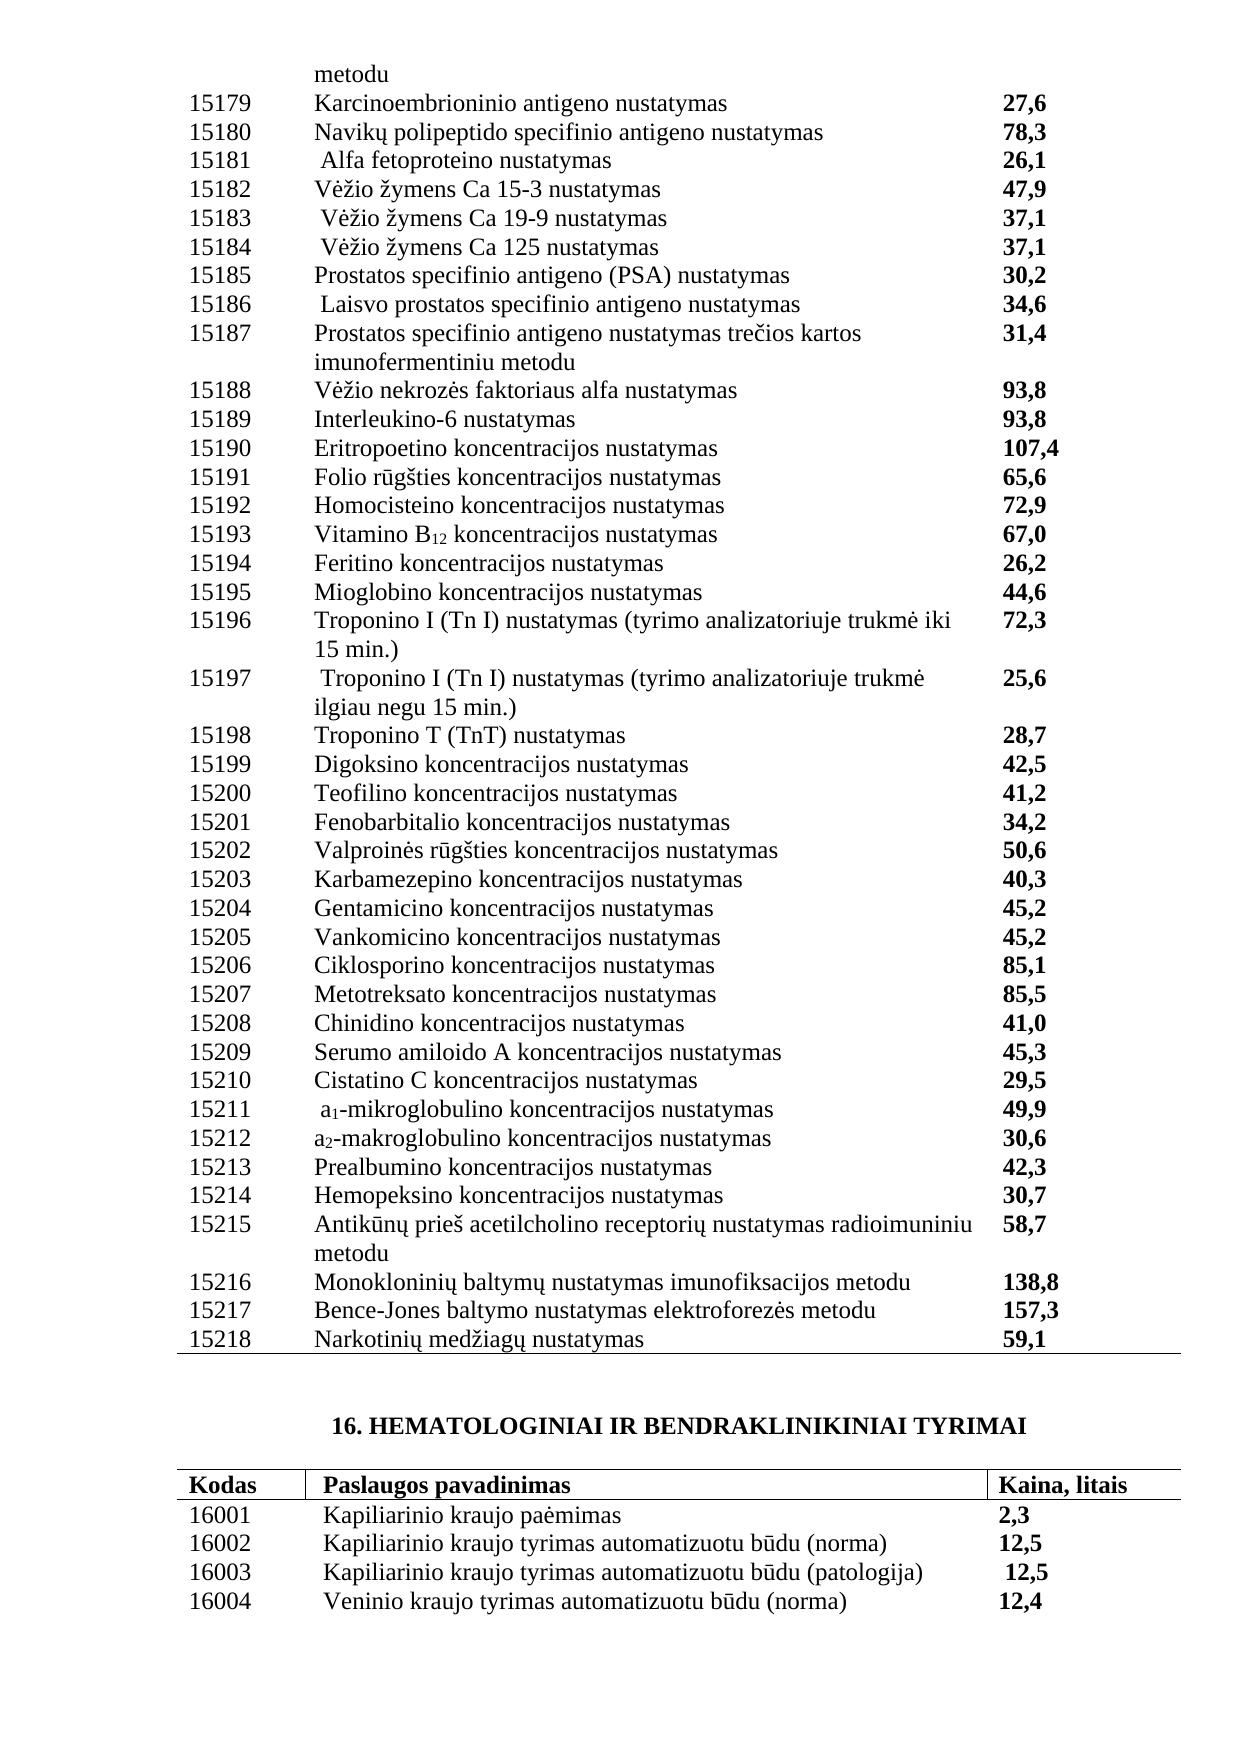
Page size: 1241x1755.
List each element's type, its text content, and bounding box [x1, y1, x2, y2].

table_cell Feritino koncentracijos nustatymas [303, 548, 991, 577]
table_cell 15194 [177, 548, 303, 577]
table_cell 15180 [177, 117, 303, 145]
table_cell 15203 [177, 864, 303, 893]
table_cell 15212 [177, 1123, 303, 1152]
table_cell 15217 [177, 1295, 303, 1324]
table_cell Metotreksato koncentracijos nustatymas [303, 979, 991, 1008]
table_cell 72,3 [991, 605, 1181, 663]
table_cell 26,1 [991, 145, 1181, 174]
table_cell 16001 [177, 1500, 305, 1528]
table_cell 15186 [177, 289, 303, 318]
table_cell 65,6 [991, 462, 1181, 490]
table_cell 15182 [177, 174, 303, 203]
table_header Kodas [177, 1470, 305, 1499]
table_cell 42,3 [991, 1152, 1181, 1180]
table_cell 15214 [177, 1180, 303, 1209]
table_cell 67,0 [991, 519, 1181, 548]
table_cell 15207 [177, 979, 303, 1008]
table_cell 45,2 [991, 893, 1181, 922]
table_cell Karbamezepino koncentracijos nustatymas [303, 864, 991, 893]
table_cell Homocisteino koncentracijos nustatymas [303, 490, 991, 519]
table_cell 93,8 [991, 404, 1181, 433]
table_cell 45,3 [991, 1037, 1181, 1065]
table_cell Folio rūgšties koncentracijos nustatymas [303, 462, 991, 490]
table_cell 15191 [177, 462, 303, 490]
table_cell Troponino T (TnT) nustatymas [303, 720, 991, 749]
table_cell 16003 [177, 1557, 305, 1586]
table_cell 49,9 [991, 1094, 1181, 1123]
table_cell Vėžio žymens Ca 15-3 nustatymas [303, 174, 991, 203]
table_cell 2,3 [987, 1500, 1181, 1528]
table_cell Vankomicino koncentracijos nustatymas [303, 922, 991, 950]
table_cell Valproinės rūgšties koncentracijos nustatymas [303, 835, 991, 864]
table_cell 12,5 [987, 1557, 1181, 1586]
table_cell Interleukino-6 nustatymas [303, 404, 991, 433]
table_cell 12,4 [987, 1586, 1181, 1615]
table_cell Karcinoembrioninio antigeno nustatymas [303, 88, 991, 117]
table_cell 15211 [177, 1094, 303, 1123]
table_cell Prostatos specifinio antigeno (PSA) nustatymas [303, 260, 991, 289]
table_cell 50,6 [991, 835, 1181, 864]
table_cell 15202 [177, 835, 303, 864]
table_cell Vitamino B12 koncentracijos nustatymas [303, 519, 991, 548]
table_cell Kapiliarinio kraujo paėmimas [305, 1500, 987, 1528]
table_cell a2-makroglobulino koncentracijos nustatymas [303, 1123, 991, 1152]
table_cell Serumo amiloido A koncentracijos nustatymas [303, 1037, 991, 1065]
table_cell 15196 [177, 605, 303, 663]
table_cell 15187 [177, 318, 303, 375]
table_cell Troponino I (Tn I) nustatymas (tyrimo analizatoriuje trukmė ilgiau negu 15 min.) [303, 663, 991, 720]
table_cell 78,3 [991, 117, 1181, 145]
table_cell 44,6 [991, 577, 1181, 605]
table_cell 15216 [177, 1267, 303, 1295]
table_cell 15209 [177, 1037, 303, 1065]
table_cell 138,8 [991, 1267, 1181, 1295]
table_header Paslaugos pavadinimas [306, 1470, 987, 1499]
table_cell 30,2 [991, 260, 1181, 289]
table_cell 15181 [177, 145, 303, 174]
table_cell Vėžio žymens Ca 19-9 nustatymas [303, 203, 991, 232]
table_cell 34,6 [991, 289, 1181, 318]
table_cell Prostatos specifinio antigeno nustatymas trečios kartos imunofermentiniu metodu [303, 318, 991, 375]
table_cell Alfa fetoproteino nustatymas [303, 145, 991, 174]
table_cell 15218 [177, 1324, 303, 1353]
table_cell 15188 [177, 375, 303, 404]
table_cell Vėžio žymens Ca 125 nustatymas [303, 232, 991, 260]
table_cell 15205 [177, 922, 303, 950]
table_cell 72,9 [991, 490, 1181, 519]
table_cell 16002 [177, 1529, 305, 1557]
table_cell 58,7 [991, 1209, 1181, 1267]
table_cell Troponino I (Tn I) nustatymas (tyrimo analizatoriuje trukmė iki 15 min.) [303, 605, 991, 663]
table_cell Bence-Jones baltymo nustatymas elektroforezės metodu [303, 1295, 991, 1324]
table_cell 37,1 [991, 232, 1181, 260]
table_cell 28,7 [991, 720, 1181, 749]
table_cell 15197 [177, 663, 303, 720]
table_cell 15185 [177, 260, 303, 289]
table_cell 157,3 [991, 1295, 1181, 1324]
table_cell 15200 [177, 778, 303, 807]
table_cell 15213 [177, 1152, 303, 1180]
table_cell Digoksino koncentracijos nustatymas [303, 749, 991, 778]
table_cell 15193 [177, 519, 303, 548]
table_cell Narkotinių medžiagų nustatymas [303, 1324, 991, 1353]
table_cell 93,8 [991, 375, 1181, 404]
table_cell Ciklosporino koncentracijos nustatymas [303, 950, 991, 979]
table_cell a1-mikroglobulino koncentracijos nustatymas [303, 1094, 991, 1123]
table_cell 59,1 [991, 1324, 1181, 1353]
table_cell 30,7 [991, 1180, 1181, 1209]
table_cell 107,4 [991, 433, 1181, 462]
table_cell 41,0 [991, 1008, 1181, 1037]
table_header Kaina, litais [988, 1470, 1181, 1499]
table_cell Eritropoetino koncentracijos nustatymas [303, 433, 991, 462]
table_cell 15201 [177, 807, 303, 835]
table_cell [991, 59, 1181, 88]
table_cell 42,5 [991, 749, 1181, 778]
table_cell 15192 [177, 490, 303, 519]
table_cell 15184 [177, 232, 303, 260]
table_cell Antikūnų prieš acetilcholino receptorių nustatymas radioimuniniu metodu [303, 1209, 991, 1267]
table_cell 27,6 [991, 88, 1181, 117]
table_cell Mioglobino koncentracijos nustatymas [303, 577, 991, 605]
table_cell Teofilino koncentracijos nustatymas [303, 778, 991, 807]
text 16. HEMATOLOGINIAI IR BENDRAKLINIKINIAI TYRIMAI [177, 1411, 1181, 1440]
table_cell Kapiliarinio kraujo tyrimas automatizuotu būdu (patologija) [305, 1557, 987, 1586]
table_cell Prealbumino koncentracijos nustatymas [303, 1152, 991, 1180]
table_cell Vėžio nekrozės faktoriaus alfa nustatymas [303, 375, 991, 404]
table_cell 29,5 [991, 1065, 1181, 1094]
table_cell 15210 [177, 1065, 303, 1094]
table_cell Cistatino C koncentracijos nustatymas [303, 1065, 991, 1094]
table_cell 15189 [177, 404, 303, 433]
table_cell 85,5 [991, 979, 1181, 1008]
table_cell Monokloninių baltymų nustatymas imunofiksacijos metodu [303, 1267, 991, 1295]
table_cell 15195 [177, 577, 303, 605]
table_cell 30,6 [991, 1123, 1181, 1152]
table_cell metodu [303, 59, 991, 88]
table_cell 37,1 [991, 203, 1181, 232]
table_cell Laisvo prostatos specifinio antigeno nustatymas [303, 289, 991, 318]
table_cell 15199 [177, 749, 303, 778]
table_cell 85,1 [991, 950, 1181, 979]
table_cell Gentamicino koncentracijos nustatymas [303, 893, 991, 922]
table_cell 26,2 [991, 548, 1181, 577]
table_cell 15206 [177, 950, 303, 979]
table_cell [177, 59, 303, 88]
table_cell 15179 [177, 88, 303, 117]
table_cell 40,3 [991, 864, 1181, 893]
table_cell Veninio kraujo tyrimas automatizuotu būdu (norma) [305, 1586, 987, 1615]
table_cell 41,2 [991, 778, 1181, 807]
table_cell 34,2 [991, 807, 1181, 835]
table_cell Hemopeksino koncentracijos nustatymas [303, 1180, 991, 1209]
table_cell 15204 [177, 893, 303, 922]
table_cell Fenobarbitalio koncentracijos nustatymas [303, 807, 991, 835]
table_cell 45,2 [991, 922, 1181, 950]
table_cell Kapiliarinio kraujo tyrimas automatizuotu būdu (norma) [305, 1529, 987, 1557]
table_cell 15198 [177, 720, 303, 749]
table_cell 25,6 [991, 663, 1181, 720]
table_cell 15208 [177, 1008, 303, 1037]
table_cell 31,4 [991, 318, 1181, 375]
table_cell 16004 [177, 1586, 305, 1615]
table_cell 12,5 [987, 1529, 1181, 1557]
table_cell Navikų polipeptido specifinio antigeno nustatymas [303, 117, 991, 145]
table_cell Chinidino koncentracijos nustatymas [303, 1008, 991, 1037]
table_cell 15183 [177, 203, 303, 232]
table_cell 47,9 [991, 174, 1181, 203]
table_cell 15190 [177, 433, 303, 462]
table_cell 15215 [177, 1209, 303, 1267]
